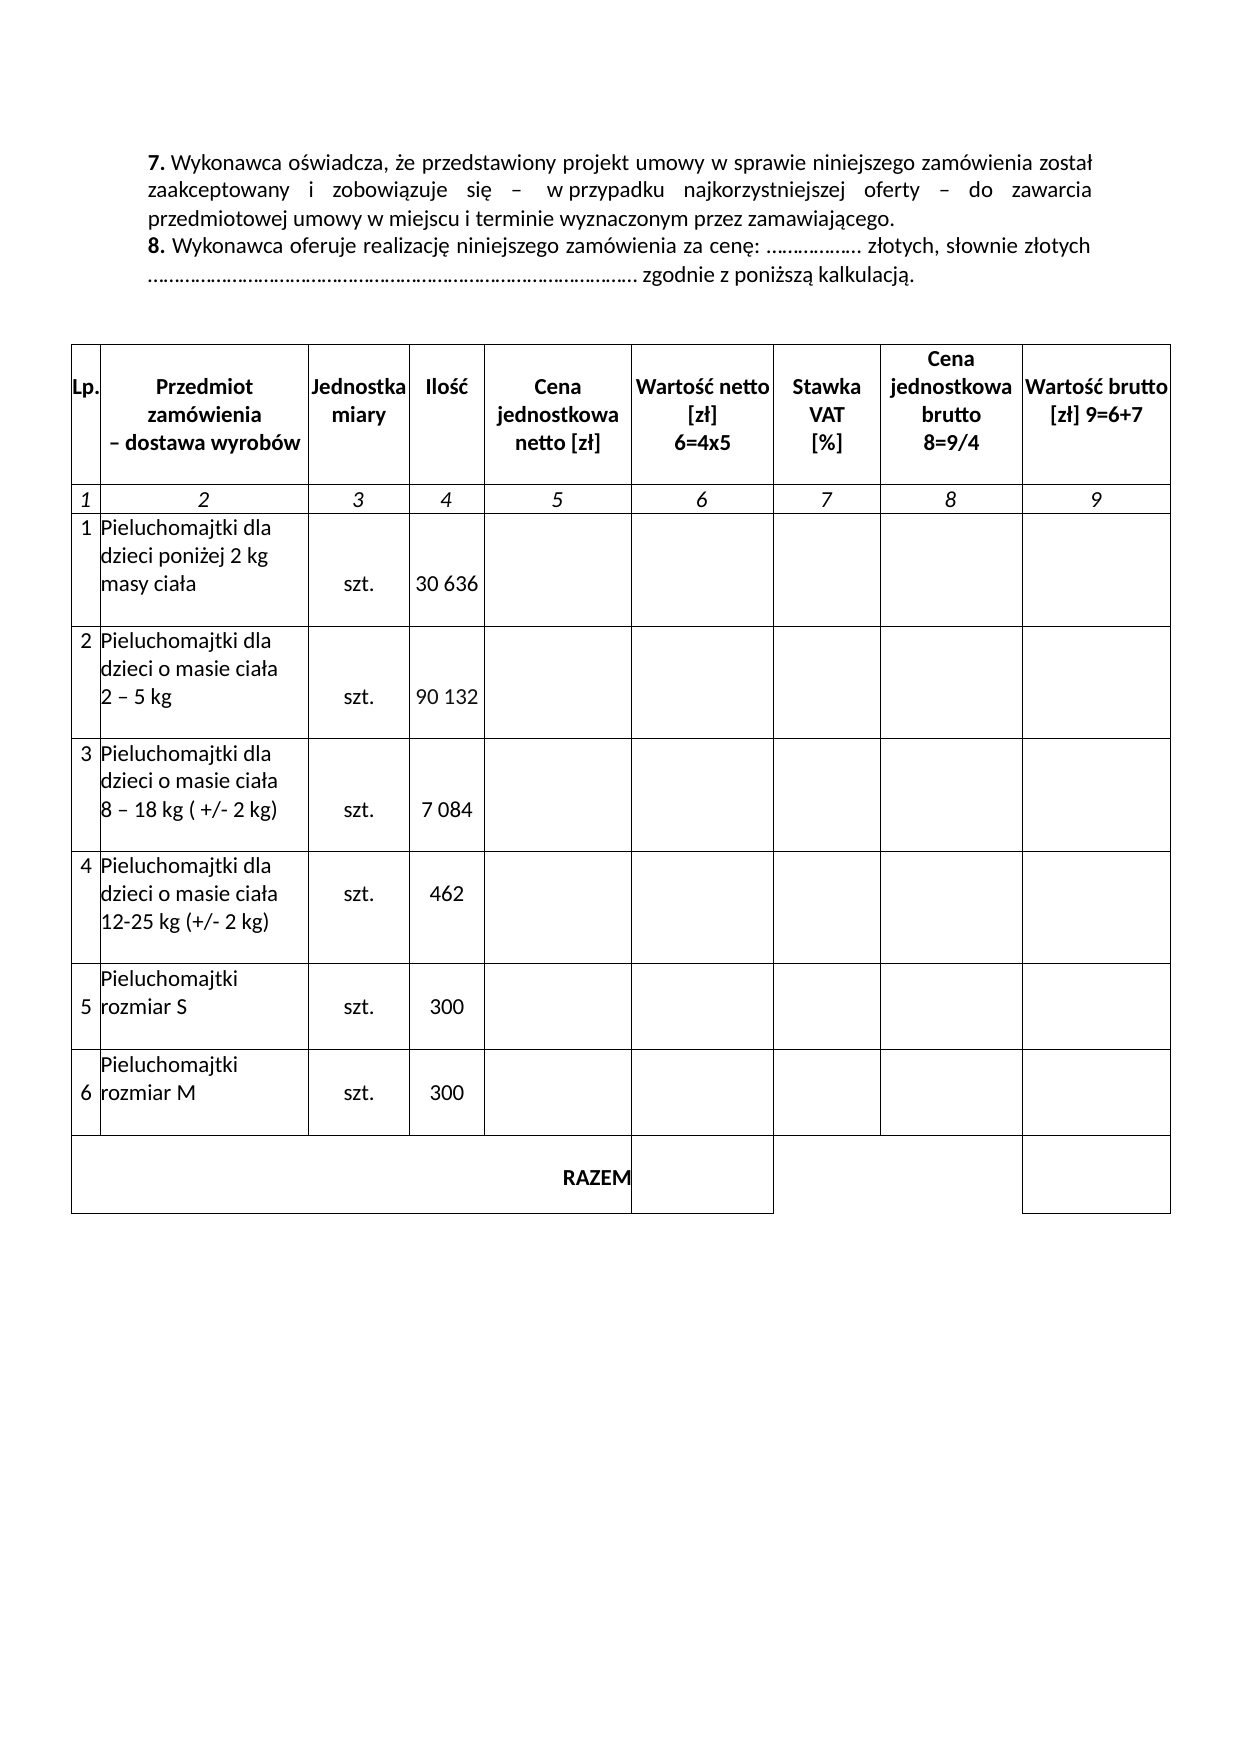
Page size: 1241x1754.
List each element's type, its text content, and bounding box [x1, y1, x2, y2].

table_header Wartość netto [zł] 6=4x5 [632, 345, 773, 484]
table_cell 7 [774, 485, 880, 513]
table_cell szt. [309, 739, 409, 851]
table_cell Pieluchomajtki rozmiar S [101, 964, 308, 1049]
table_header Lp. [72, 345, 100, 484]
table_cell [881, 739, 1022, 851]
table_cell [881, 852, 1022, 963]
table_cell [774, 514, 880, 626]
table_header Cena jednostkowa brutto 8=9/4 [881, 345, 1022, 484]
table_cell 8 [881, 485, 1022, 513]
table_cell [632, 1136, 773, 1213]
table_cell 5 [72, 964, 100, 1049]
table_cell [632, 964, 773, 1049]
table_cell [1023, 514, 1170, 626]
table_cell Pieluchomajtki dla dzieci o masie ciała 2 – 5 kg [101, 627, 308, 738]
table_cell [774, 1050, 880, 1135]
table_cell szt. [309, 627, 409, 738]
table_cell Pieluchomajtki dla dzieci o masie ciała 8 – 18 kg ( +/- 2 kg) [101, 739, 308, 851]
table_cell [774, 1136, 880, 1172]
table_cell [485, 852, 631, 963]
table_cell [632, 739, 773, 851]
table_cell [1023, 739, 1170, 851]
table_cell RAZEM [72, 1136, 631, 1213]
table_header Cena jednostkowa netto [zł] [485, 345, 631, 484]
table_cell [632, 852, 773, 963]
table_cell 462 [410, 852, 484, 963]
table_cell [881, 1050, 1022, 1135]
table_cell 1 [72, 485, 100, 513]
table_cell szt. [309, 964, 409, 1049]
table_cell 2 [72, 627, 100, 738]
table_cell [485, 739, 631, 851]
table_cell 7 084 [410, 739, 484, 851]
table_header Ilość [410, 345, 484, 484]
table_cell 90 132 [410, 627, 484, 738]
table_header Jednostka miary [309, 345, 409, 484]
table_cell [1023, 627, 1170, 738]
table_cell [881, 627, 1022, 738]
table_cell [880, 1136, 1022, 1172]
table_cell [774, 852, 880, 963]
table_cell [485, 964, 631, 1049]
table_cell [1023, 852, 1170, 963]
table_cell Pieluchomajtki dla dzieci poniżej 2 kg masy ciała [101, 514, 308, 626]
table_cell [632, 514, 773, 626]
table_cell 1 [72, 514, 100, 626]
table_cell [774, 627, 880, 738]
table_cell 4 [410, 485, 484, 513]
table_cell [881, 514, 1022, 626]
table_cell Pieluchomajtki rozmiar M [101, 1050, 308, 1135]
table_cell 6 [632, 485, 773, 513]
table_cell [774, 1172, 880, 1213]
table_header Przedmiot zamówienia – dostawa wyrobów [101, 345, 308, 484]
table_cell szt. [309, 1050, 409, 1135]
table_cell [774, 964, 880, 1049]
text 7. Wykonawca oświadcza, że przedstawiony projekt umowy w sprawie niniejszego zamówienia został zaakceptowany i zobowiązuje się – w przypadku najkorzystniejszej oferty – do zawarcia przedmiotowej umowy w miejscu i terminie wyznaczonym przez zamawiającego. [148, 148, 1093, 232]
table_cell 300 [410, 1050, 484, 1135]
text 8. Wykonawca oferuje realizację niniejszego zamówienia za cenę: ……………… złotych, słownie złotych ………………………………………………………………………………… zgodnie z poniższą kalkulacją. [148, 232, 1093, 288]
table_cell [1023, 964, 1170, 1049]
table_cell 300 [410, 964, 484, 1049]
table_cell [1023, 1050, 1170, 1135]
table_header Wartość brutto [zł] 9=6+7 [1023, 345, 1170, 484]
table_cell [774, 739, 880, 851]
table_header Stawka VAT [%] [774, 345, 880, 484]
table_cell 6 [72, 1050, 100, 1135]
table_cell 9 [1023, 485, 1170, 513]
table_cell [880, 1172, 1022, 1213]
table_cell 2 [101, 485, 308, 513]
table_cell [881, 964, 1022, 1049]
table_cell [485, 514, 631, 626]
table_cell 30 636 [410, 514, 484, 626]
table_cell 3 [309, 485, 409, 513]
table_cell [485, 1050, 631, 1135]
table_cell [1023, 1136, 1170, 1213]
table_cell szt. [309, 514, 409, 626]
table_cell Pieluchomajtki dla dzieci o masie ciała 12-25 kg (+/- 2 kg) [101, 852, 308, 963]
table_cell [485, 627, 631, 738]
table_cell 4 [72, 852, 100, 963]
table_cell szt. [309, 852, 409, 963]
table_cell 5 [485, 485, 631, 513]
table_cell [632, 627, 773, 738]
table_cell [632, 1050, 773, 1135]
table_cell 3 [72, 739, 100, 851]
